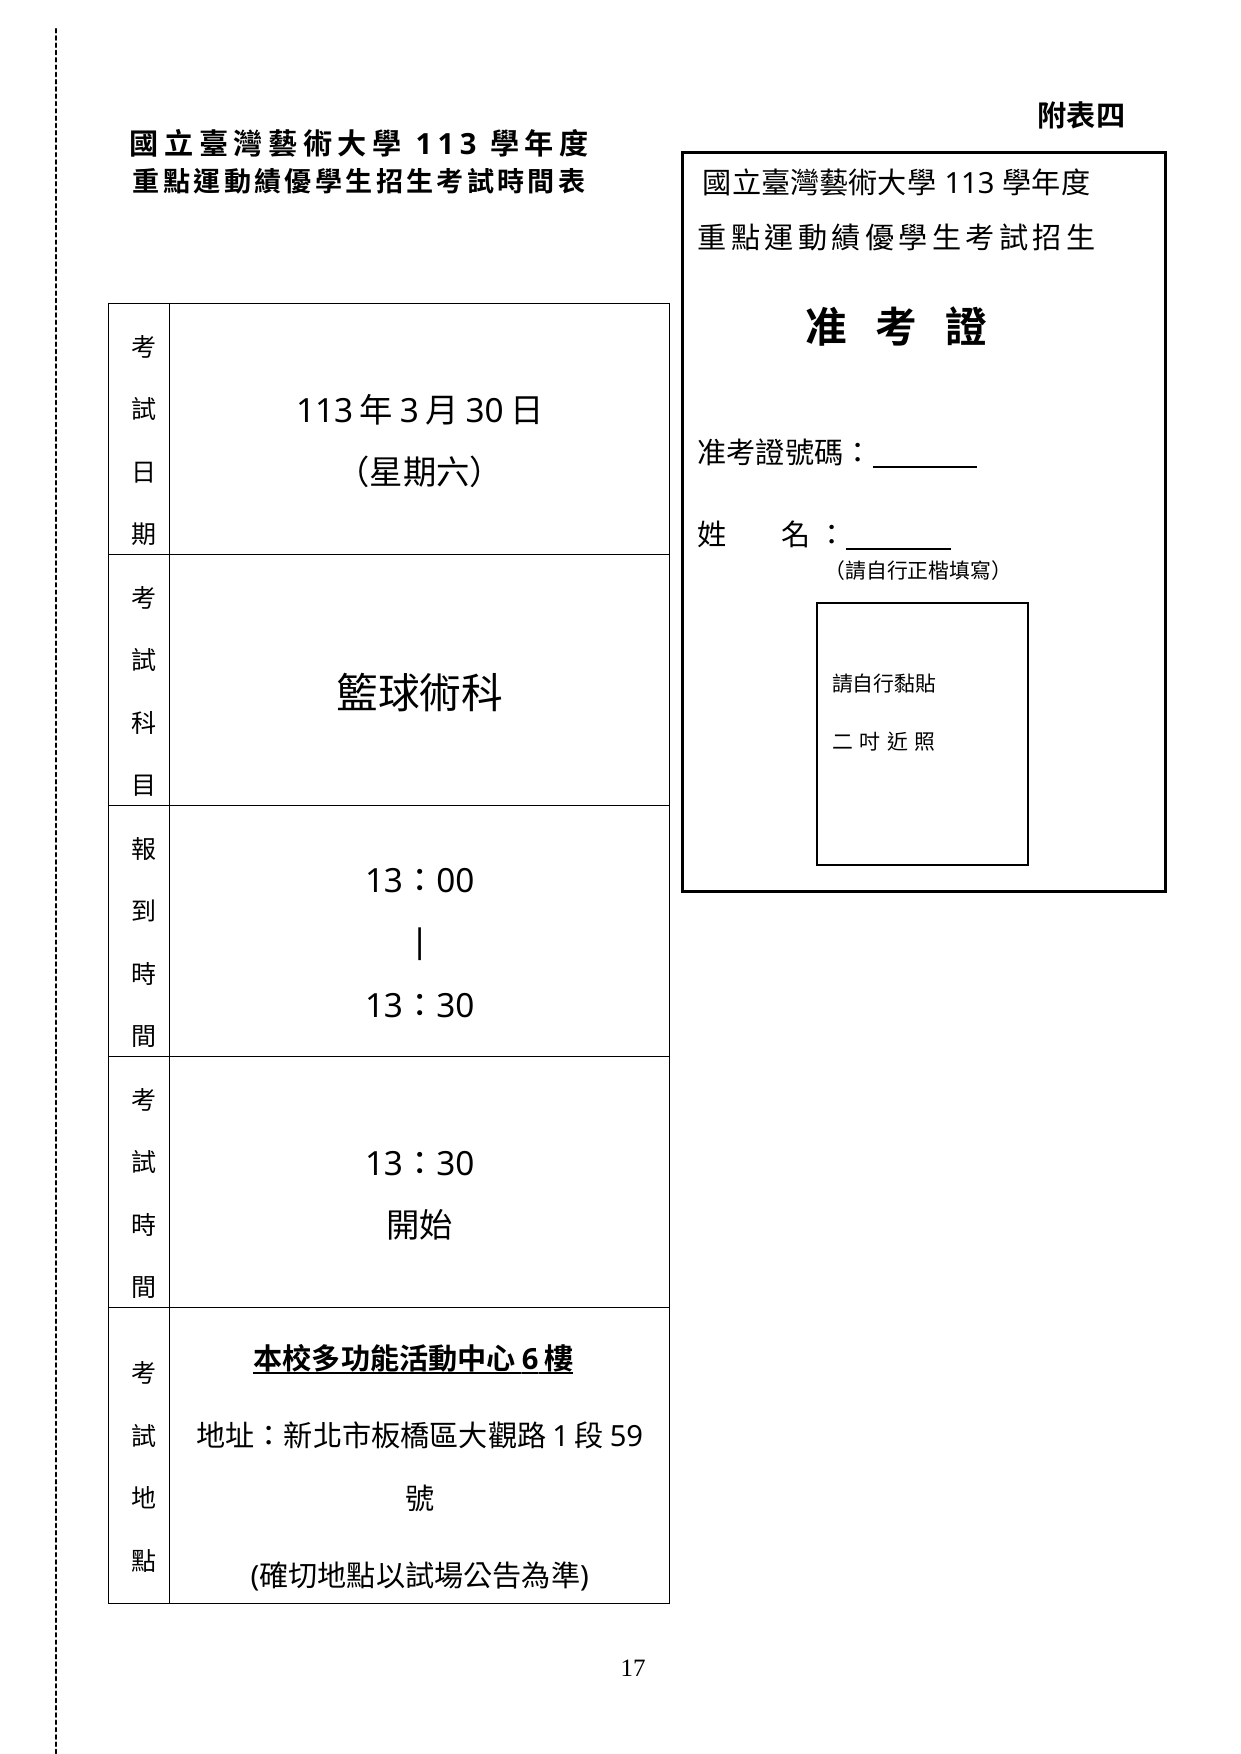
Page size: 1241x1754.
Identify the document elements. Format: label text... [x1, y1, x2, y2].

table_cell 本校多功能活動中心6樓 地址：新北市板橋區大觀路1段59號 (確切地點以試場公告為準) [170, 1308, 669, 1603]
table_cell 考試地點 [109, 1308, 169, 1603]
table_header 考試日期 [109, 304, 169, 553]
table_cell 考試時間 [109, 1057, 169, 1307]
table_header 113年3月30日 （星期六） [170, 304, 669, 553]
table_cell 13：30 開始 [170, 1057, 669, 1307]
table_cell 考試科目 [109, 555, 169, 804]
table_cell 報到時間 [109, 806, 169, 1056]
table_cell 13：00 ∣ 13：30 [170, 806, 669, 1056]
table_cell 籃球術科 [170, 555, 669, 804]
